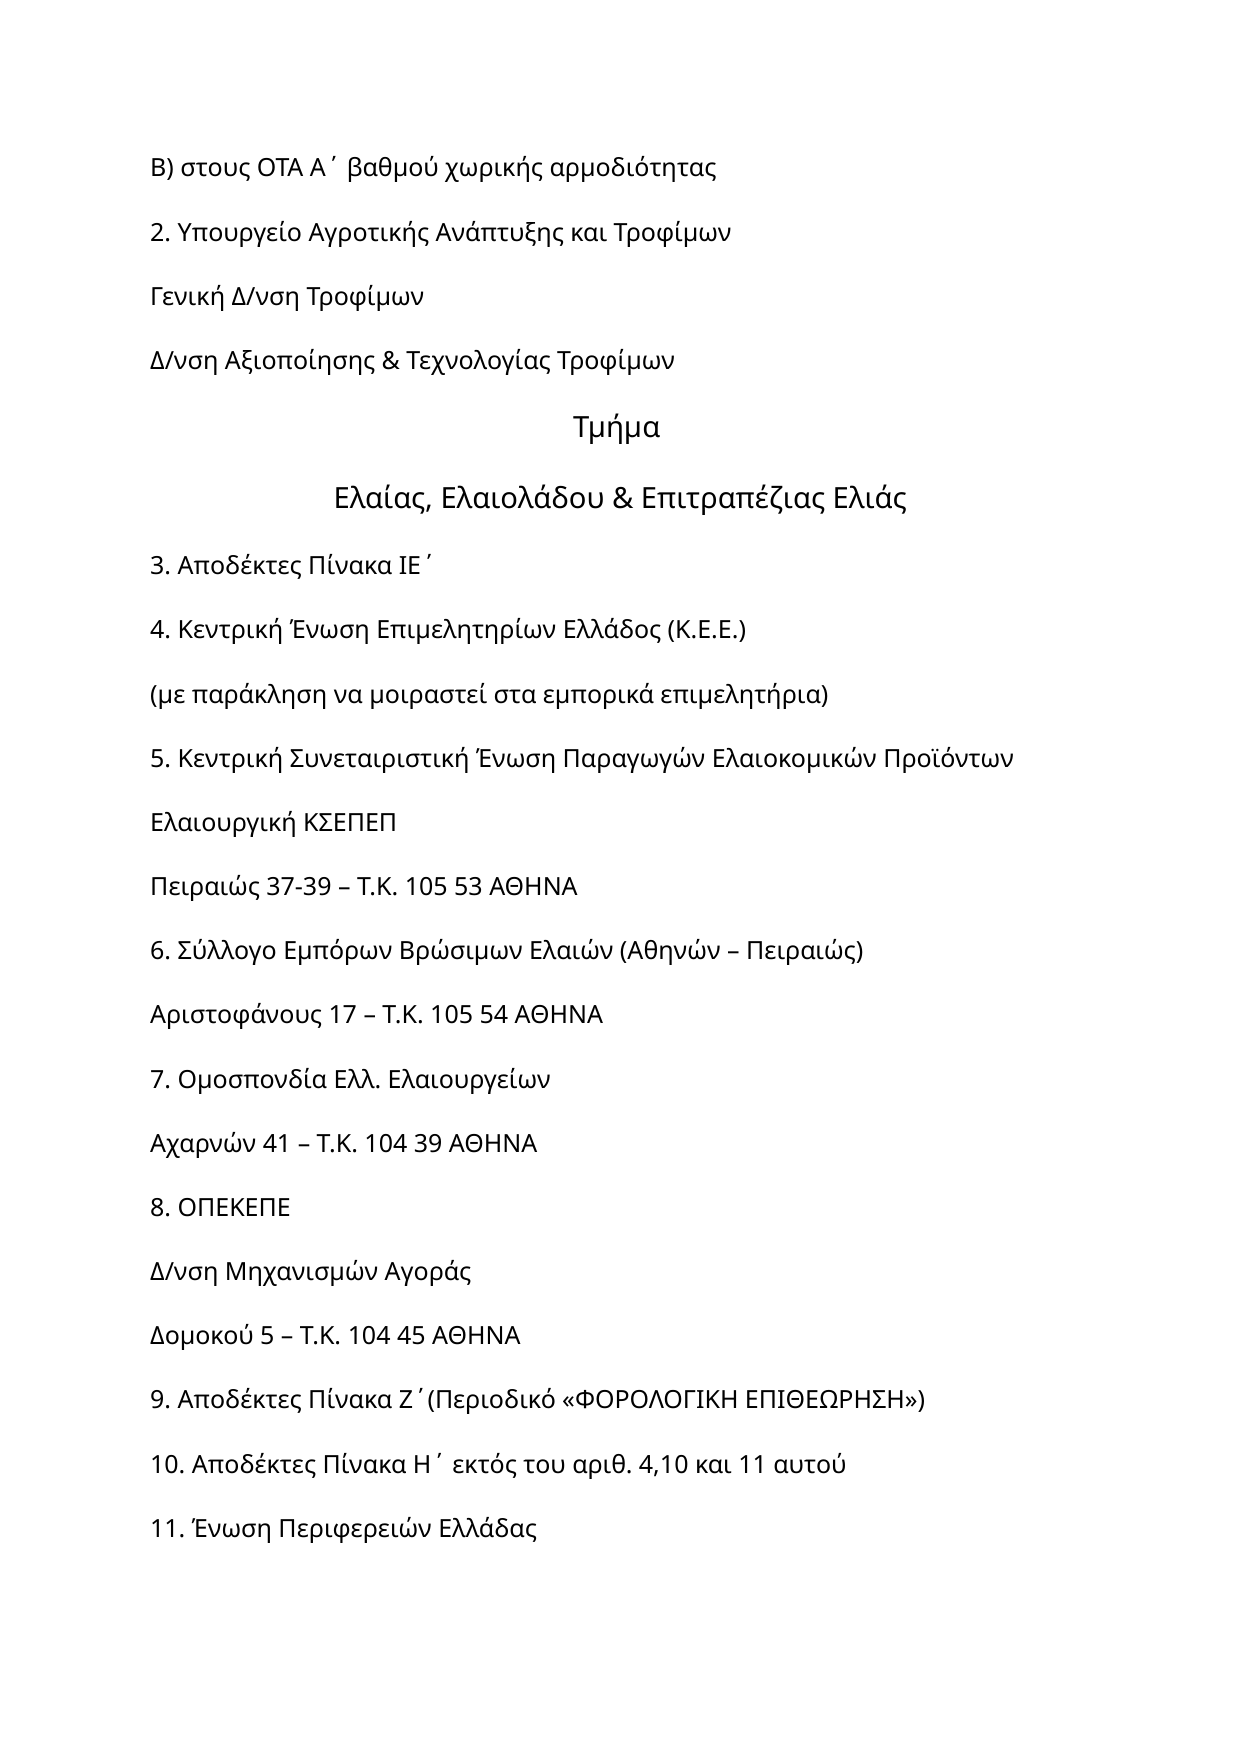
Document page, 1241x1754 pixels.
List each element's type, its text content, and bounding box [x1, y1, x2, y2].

text 8. ΟΠΕΚΕΠΕ [150, 1189, 1090, 1224]
text Δομοκού 5 – Τ.Κ. 104 45 ΑΘΗΝΑ [150, 1318, 1090, 1352]
text Δ/νση Μηχανισμών Αγοράς [150, 1254, 1090, 1288]
text 2. Υπουργείο Αγροτικής Ανάπτυξης και Τροφίμων [150, 214, 1090, 248]
text 3. Αποδέκτες Πίνακα ΙΕ΄ [150, 548, 1090, 582]
text Αχαρνών 41 – Τ.Κ. 104 39 ΑΘΗΝΑ [150, 1125, 1090, 1159]
text 5. Κεντρική Συνεταιριστική Ένωση Παραγωγών Ελαιοκομικών Προϊόντων [150, 740, 1090, 774]
text Γενική Δ/νση Τροφίμων [150, 278, 1090, 312]
subtitle Τμήμα [150, 407, 1090, 446]
text Ελαιουργική ΚΣΕΠΕΠ [150, 804, 1090, 839]
text 10. Αποδέκτες Πίνακα Η΄ εκτός του αριθ. 4,10 και 11 αυτού [150, 1446, 1090, 1480]
text Δ/νση Αξιοποίησης & Τεχνολογίας Τροφίμων [150, 342, 1090, 377]
text 9. Αποδέκτες Πίνακα Ζ΄(Περιοδικό «ΦΟΡΟΛΟΓΙΚΗ ΕΠΙΘΕΩΡΗΣΗ») [150, 1382, 1090, 1416]
text Αριστοφάνους 17 – Τ.Κ. 105 54 ΑΘΗΝΑ [150, 997, 1090, 1031]
text 6. Σύλλογο Εμπόρων Βρώσιμων Ελαιών (Αθηνών – Πειραιώς) [150, 933, 1090, 967]
text 11. Ένωση Περιφερειών Ελλάδας [150, 1510, 1090, 1544]
text Πειραιώς 37-39 – Τ.Κ. 105 53 ΑΘΗΝΑ [150, 869, 1090, 903]
text (με παράκληση να μοιραστεί στα εμπορικά επιμελητήρια) [150, 676, 1090, 710]
text Β) στους ΟΤΑ Α΄ βαθμού χωρικής αρμοδιότητας [150, 150, 1090, 184]
subtitle Ελαίας, Ελαιολάδου & Επιτραπέζιας Ελιάς [150, 477, 1090, 517]
text 4. Κεντρική Ένωση Επιμελητηρίων Ελλάδος (Κ.Ε.Ε.) [150, 612, 1090, 646]
text 7. Ομοσπονδία Ελλ. Ελαιουργείων [150, 1061, 1090, 1095]
